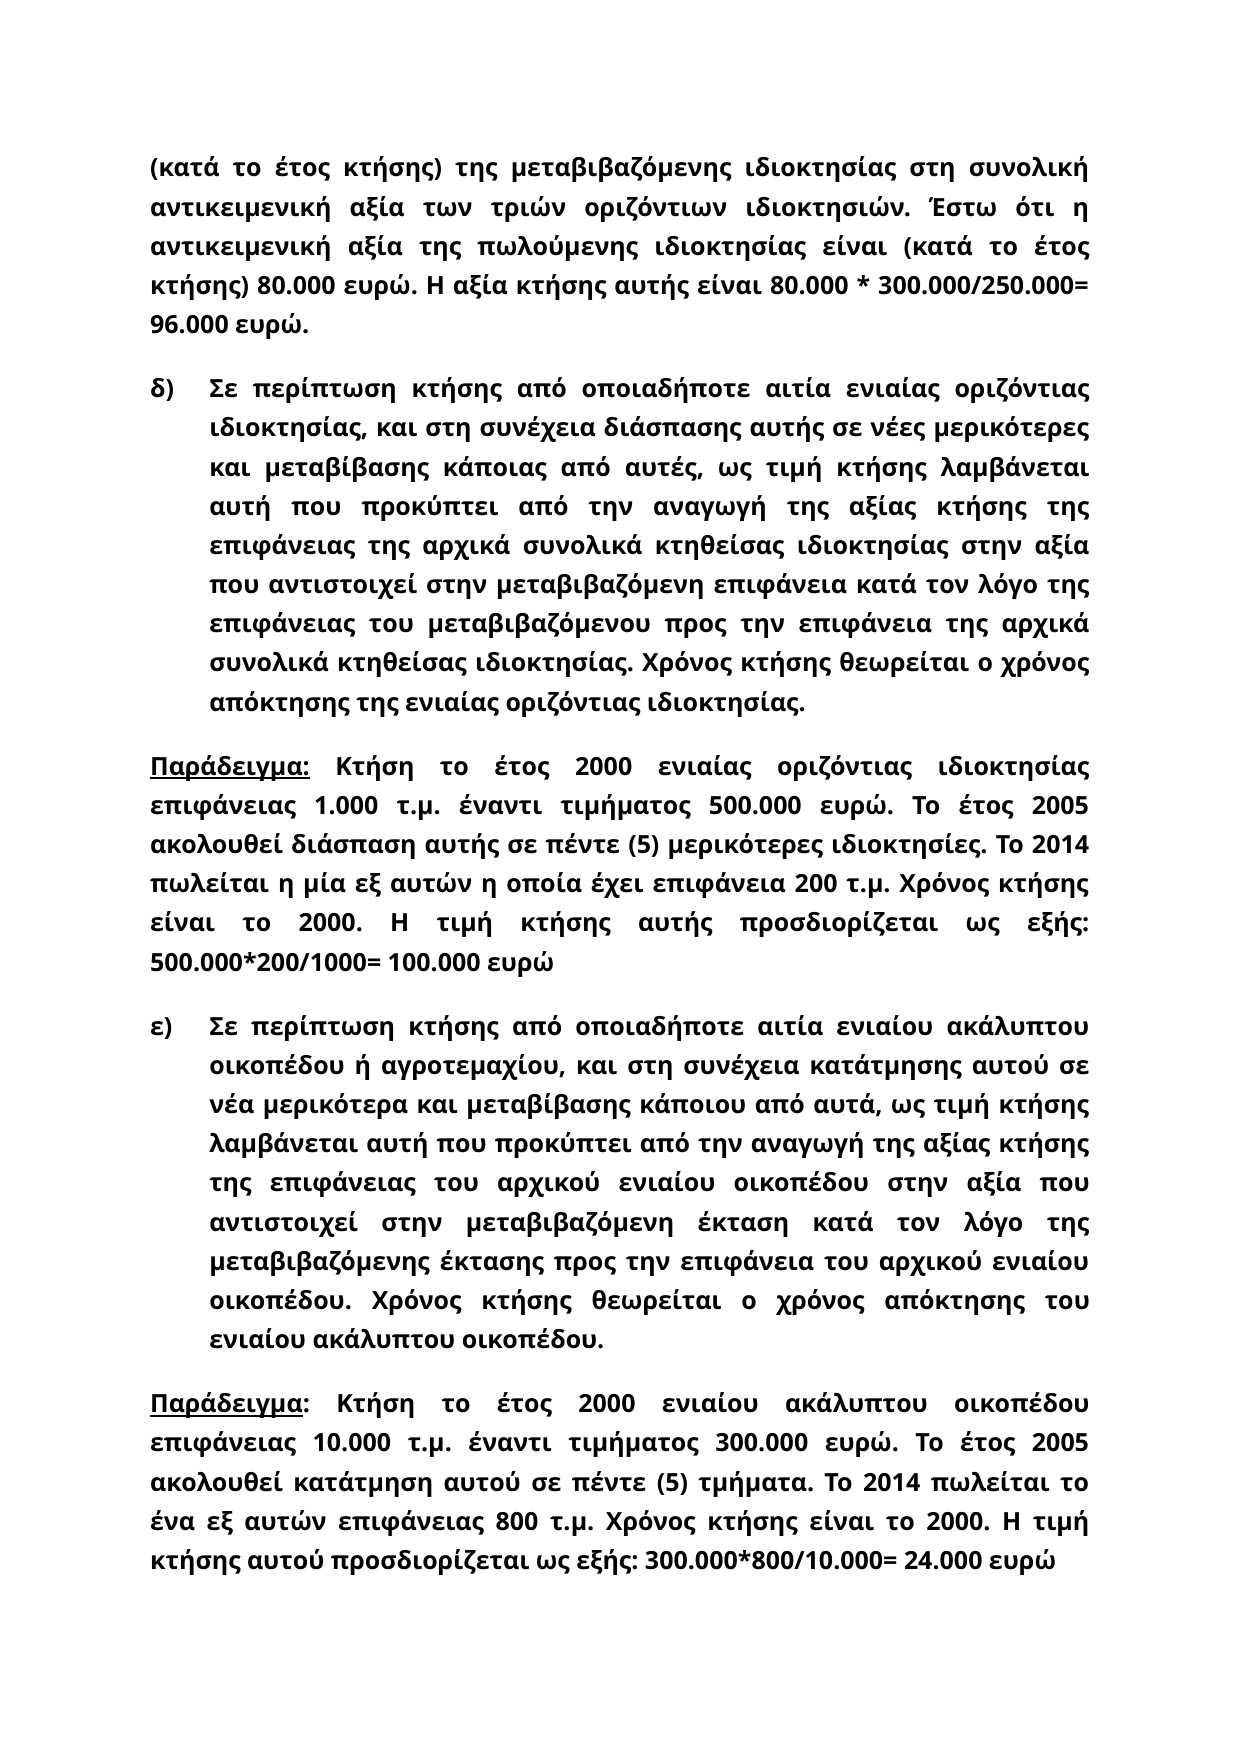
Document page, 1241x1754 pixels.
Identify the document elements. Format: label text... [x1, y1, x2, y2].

list δ) Σε περίπτωση κτήσης από οποιαδήποτε αιτία ενιαίας οριζόντιας ιδιοκτησίας, και στη συνέχεια διάσπασης αυτής σε νέες μερικότερες και μεταβίβασης κάποιας από αυτές, ως τιμή κτήσης λαμβάνεται αυτή που προκύπτει από την αναγωγή της αξίας κτήσης της επιφάνειας της αρχικά συνολικά κτηθείσας ιδιοκτησίας στην αξία που αντιστοιχεί στην μεταβιβαζόμενη επιφάνεια κατά τον λόγο της επιφάνειας του μεταβιβαζόμενου προς την επιφάνεια της αρχικά συνολικά κτηθείσας ιδιοκτησίας. Χρόνος κτήσης θεωρείται ο χρόνος απόκτησης της ενιαίας οριζόντιας ιδιοκτησίας. [150, 371, 1090, 718]
text (κατά το έτος κτήσης) της μεταβιβαζόμενης ιδιοκτησίας στη συνολική αντικειμενική αξία των τριών οριζόντιων ιδιοκτησιών. Έστω ότι η αντικειμενική αξία της πωλούμενης ιδιοκτησίας είναι (κατά το έτος κτήσης) 80.000 ευρώ. Η αξία κτήσης αυτής είναι 80.000 * 300.000/250.000= 96.000 ευρώ. [150, 150, 1090, 341]
list ε) Σε περίπτωση κτήσης από οποιαδήποτε αιτία ενιαίου ακάλυπτου οικοπέδου ή αγροτεμαχίου, και στη συνέχεια κατάτμησης αυτού σε νέα μερικότερα και μεταβίβασης κάποιου από αυτά, ως τιμή κτήσης λαμβάνεται αυτή που προκύπτει από την αναγωγή της αξίας κτήσης της επιφάνειας του αρχικού ενιαίου οικοπέδου στην αξία που αντιστοιχεί στην μεταβιβαζόμενη έκταση κατά τον λόγο της μεταβιβαζόμενης έκτασης προς την επιφάνεια του αρχικού ενιαίου οικοπέδου. Χρόνος κτήσης θεωρείται ο χρόνος απόκτησης του ενιαίου ακάλυπτου οικοπέδου. [150, 1008, 1090, 1356]
text Παράδειγμα: Κτήση το έτος 2000 ενιαίας οριζόντιας ιδιοκτησίας επιφάνειας 1.000 τ.μ. έναντι τιμήματος 500.000 ευρώ. Το έτος 2005 ακολουθεί διάσπαση αυτής σε πέντε (5) μερικότερες ιδιοκτησίες. Το 2014 πωλείται η μία εξ αυτών η οποία έχει επιφάνεια 200 τ.μ. Χρόνος κτήσης είναι το 2000. Η τιμή κτήσης αυτής προσδιορίζεται ως εξής: 500.000*200/1000= 100.000 ευρώ [150, 748, 1090, 978]
text Παράδειγμα: Κτήση το έτος 2000 ενιαίου ακάλυπτου οικοπέδου επιφάνειας 10.000 τ.μ. έναντι τιμήματος 300.000 ευρώ. Το έτος 2005 ακολουθεί κατάτμηση αυτού σε πέντε (5) τμήματα. Το 2014 πωλείται το ένα εξ αυτών επιφάνειας 800 τ.μ. Χρόνος κτήσης είναι το 2000. Η τιμή κτήσης αυτού προσδιορίζεται ως εξής: 300.000*800/10.000= 24.000 ευρώ [150, 1386, 1090, 1577]
